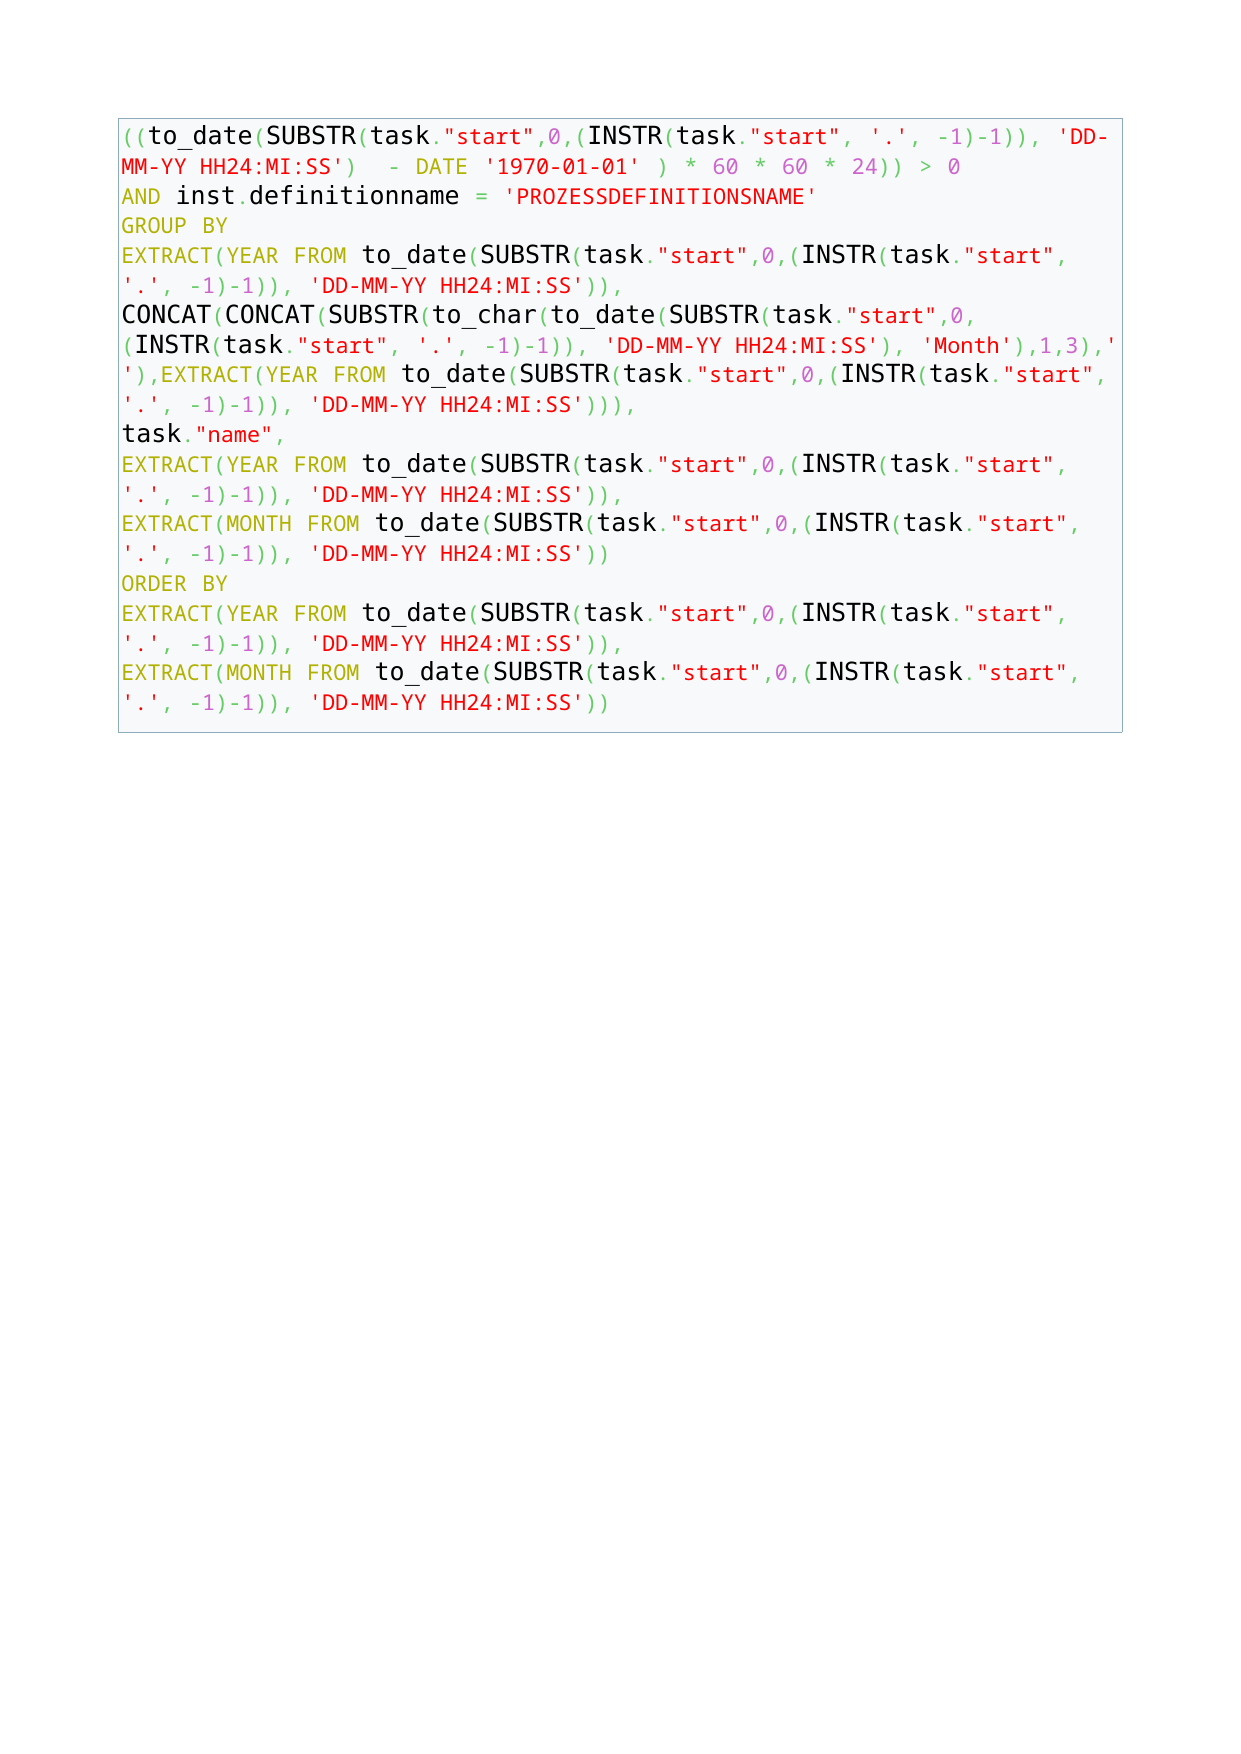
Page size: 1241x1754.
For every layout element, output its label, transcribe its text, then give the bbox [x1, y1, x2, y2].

table_header -((to_date(SUBSTR(task."start",0,(INSTR(task."start", '.', -1)-1)), 'DD-MM-YY HH24:MI:SS') - DATE '1970-01-01' ) * 60 * 60 * 24)) > 0 AND inst.definitionname = 'PROZESSDEFINITIONSNAME' GROUP BY EXTRACT(YEAR FROM to_date(SUBSTR(task."start",0,(INSTR(task."start", '.', -1)-1)), 'DD-MM-YY HH24:MI:SS')), CONCAT(CONCAT(SUBSTR(to_char(to_date(SUBSTR(task."start",0,(INSTR(task."start", '.', -1)-1)), 'DD-MM-YY HH24:MI:SS'), 'Month'),1,3),' '),EXTRACT(YEAR FROM to_date(SUBSTR(task."start",0,(INSTR(task."start", '.', -1)-1)), 'DD-MM-YY HH24:MI:SS'))), task."name"​, EXTRACT(YEAR FROM to_date(SUBSTR(task."start",0,(INSTR(task."start", '.', -1)-1)), 'DD-MM-YY HH24:MI:SS')), EXTRACT(MONTH FROM to_date(SUBSTR(task."start",0,(INSTR(task."start", '.', -1)-1)), 'DD-MM-YY HH24:MI:SS')) ORDER BY EXTRACT(YEAR FROM to_date(SUBSTR(task."start",0,(INSTR(task."start", '.', -1)-1)), 'DD-MM-YY HH24:MI:SS')), EXTRACT(MONTH FROM to_date(SUBSTR(task."start",0,(INSTR(task."start", '.', -1)-1)), 'DD-MM-YY HH24:MI:SS')) [119, 119, 1122, 732]
